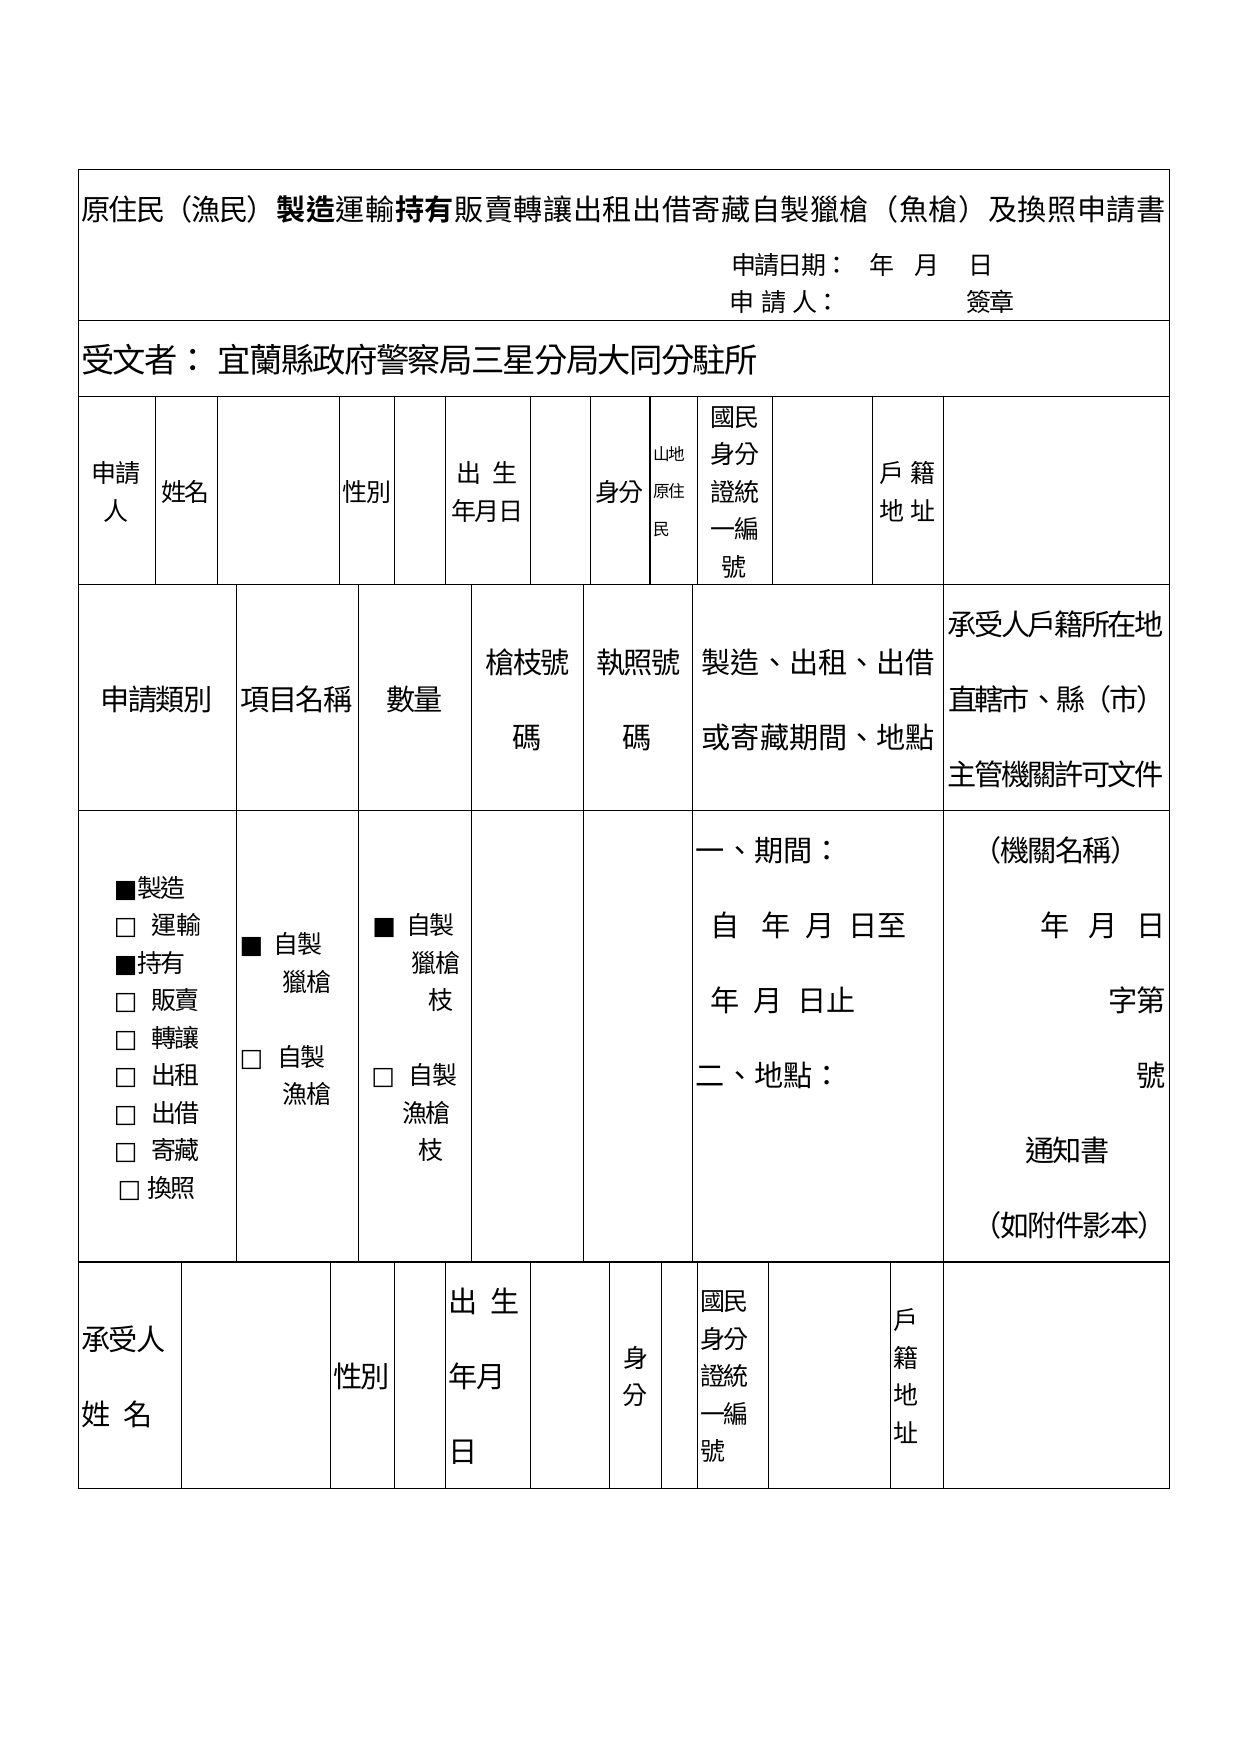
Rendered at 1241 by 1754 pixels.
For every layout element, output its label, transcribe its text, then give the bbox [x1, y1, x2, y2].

table_cell 性別 [331, 1263, 394, 1487]
table_header [78, 127, 1170, 169]
table_cell 申請類別 [79, 585, 236, 810]
table_cell 製造、出租、出借 或寄藏期間、地點 [693, 585, 943, 810]
table_cell [472, 811, 583, 1261]
table_cell 承受人戶籍所在地直轄市、縣（市）主管機關許可文件 [944, 585, 1169, 810]
table_cell [944, 1263, 1169, 1487]
table_cell [769, 1263, 890, 1487]
table_cell 姓名 [156, 397, 217, 584]
table_cell 受文者： 宜蘭縣政府警察局三星分局大同分駐所 [79, 321, 1169, 396]
table_cell （機關名稱） 年 月 日 字第 號 通知書 （如附件影本） [944, 811, 1169, 1261]
table_cell ■製造 運輸 ■持有 販賣 轉讓 出租 出借 寄藏 □ 換照 [79, 811, 236, 1261]
table_cell [531, 1263, 609, 1487]
table_cell 槍枝號碼 [472, 585, 583, 810]
table_cell 項目名稱 [237, 585, 358, 810]
table_cell 出 生 年月日 [446, 397, 530, 584]
table_cell [944, 397, 1169, 584]
table_cell ■ 自製 獵槍 自製 漁槍 [237, 811, 358, 1261]
table_cell 承受人 姓 名 [79, 1263, 181, 1487]
table_cell 出 生 年月日 [446, 1263, 530, 1487]
table_cell [395, 397, 445, 584]
table_cell 戶 籍 地 址 [873, 397, 943, 584]
table_cell [218, 397, 339, 584]
table_cell [531, 397, 590, 584]
table_cell 戶籍地址 [891, 1263, 943, 1487]
table_cell 國民身分證統一編號 [698, 397, 772, 584]
table_cell [395, 1263, 445, 1487]
table_cell 山地原住民 [651, 397, 697, 584]
table_cell [773, 397, 872, 584]
table_cell [584, 811, 692, 1261]
table_cell 原住民（漁民）製造運輸持有販賣轉讓出租出借寄藏自製獵槍（魚槍）及換照申請書 申請日期： 年 月 日 申 請 人： 簽章 [79, 170, 1169, 320]
table_cell [662, 1263, 697, 1487]
table_cell 執照號碼 [584, 585, 692, 810]
table_cell 性別 [340, 397, 394, 584]
table_cell [182, 1263, 330, 1487]
table_cell 國民身分證統一編號 [698, 1263, 768, 1487]
table_cell 身分 [610, 1263, 661, 1487]
table_cell ■ 自製 獵槍 枝 自製 漁槍 枝 [359, 811, 471, 1261]
table_cell 一、期間： 自 年 月 日至 年 月 日止 二、地點： [693, 811, 943, 1261]
table_cell 申請 人 [79, 397, 155, 584]
table_cell 身分 [591, 397, 649, 584]
table_cell 數量 [359, 585, 471, 810]
